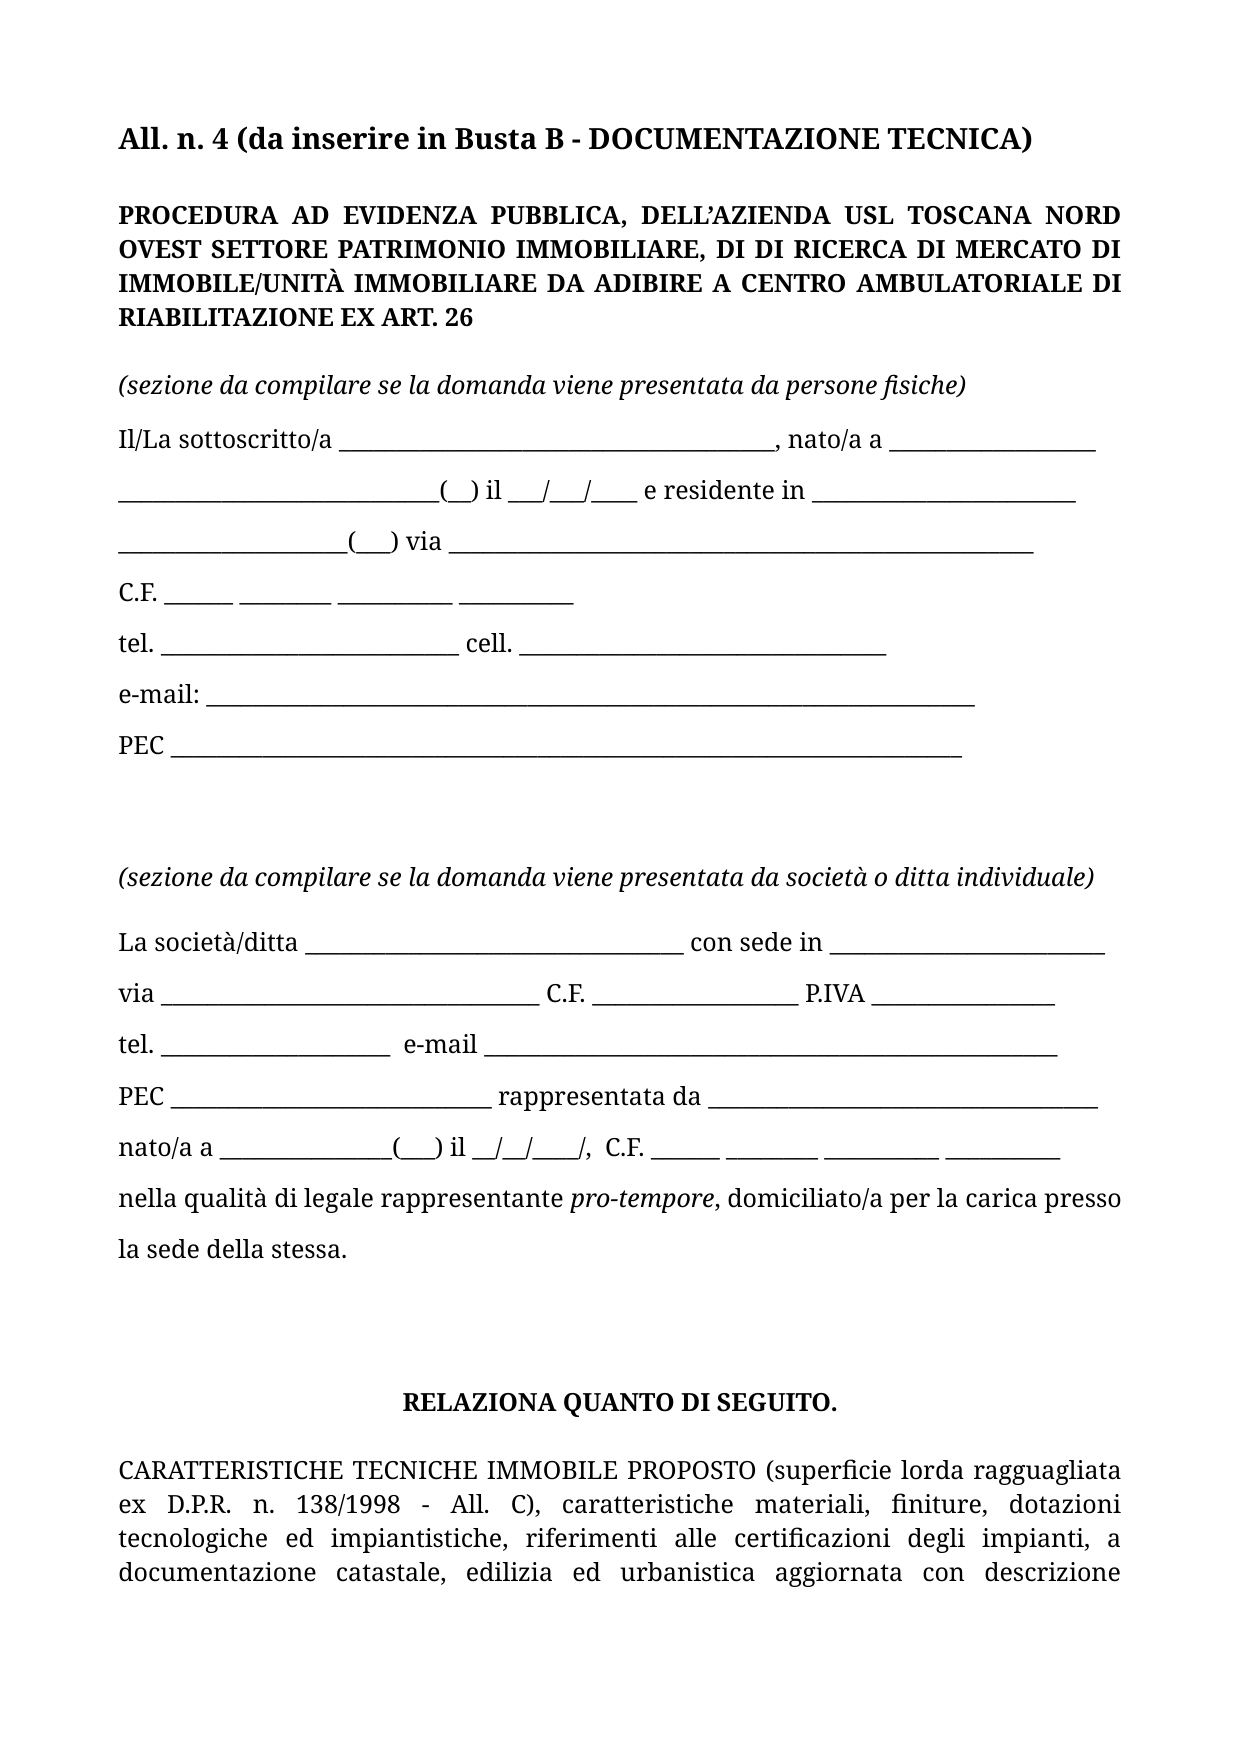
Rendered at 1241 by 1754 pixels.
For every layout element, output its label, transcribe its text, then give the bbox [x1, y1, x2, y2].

text PEC _____________________________________________________________________ [118, 728, 1122, 762]
text All. n. 4 (da inserire in Busta B - DOCUMENTAZIONE TECNICA) [118, 118, 1122, 158]
text tel. ____________________ e-mail __________________________________________________ [118, 1027, 1122, 1061]
text nato/a a _______________(___) il __/__/____/, C.F. ______ ________ __________ __________ [118, 1129, 1122, 1163]
text (sezione da compilare se la domanda viene presentata da società o ditta individuale) [118, 859, 1122, 893]
text nella qualità di legale rappresentante pro-tempore, domiciliato/a per la carica presso la sede della stessa. [118, 1180, 1122, 1265]
text (sezione da compilare se la domanda viene presentata da persone fisiche) [118, 368, 1122, 402]
text La società/ditta _________________________________ con sede in ________________________ [118, 925, 1122, 959]
text RELAZIONA QUANTO DI SEGUITO. [118, 1384, 1122, 1418]
text tel. __________________________ cell. ________________________________ [118, 626, 1122, 660]
text PROCEDURA AD EVIDENZA PUBBLICA, DELL’AZIENDA USL TOSCANA NORD OVEST SETTORE PATRIMONIO IMMOBILIARE, DI DI RICERCA DI MERCATO DI IMMOBILE/UNITÀ IMMOBILIARE DA ADIBIRE A CENTRO AMBULATORIALE DI RIABILITAZIONE EX ART. 26 [118, 197, 1122, 334]
text PEC ____________________________ rappresentata da __________________________________ [118, 1078, 1122, 1112]
text Il/La sottoscritto/a ______________________________________, nato/a a __________________ ____________________________(__) il ___/___/____ e residente in _______________________ ____________________(___) via ___________________________________________________ [118, 422, 1122, 558]
text CARATTERISTICHE TECNICHE IMMOBILE PROPOSTO (superficie lorda ragguagliata ex D.P.R. n. 138/1998 - All. C), caratteristiche materiali, finiture, dotazioni tecnologiche ed impiantistiche, riferimenti alle certificazioni degli impianti, a documentazione catastale, edilizia ed urbanistica aggiornata con descrizione [118, 1453, 1122, 1589]
text C.F. ______ ________ __________ __________ [118, 575, 1122, 609]
text via _________________________________ C.F. __________________ P.IVA ________________ [118, 976, 1122, 1010]
text e-mail: ___________________________________________________________________ [118, 677, 1122, 711]
